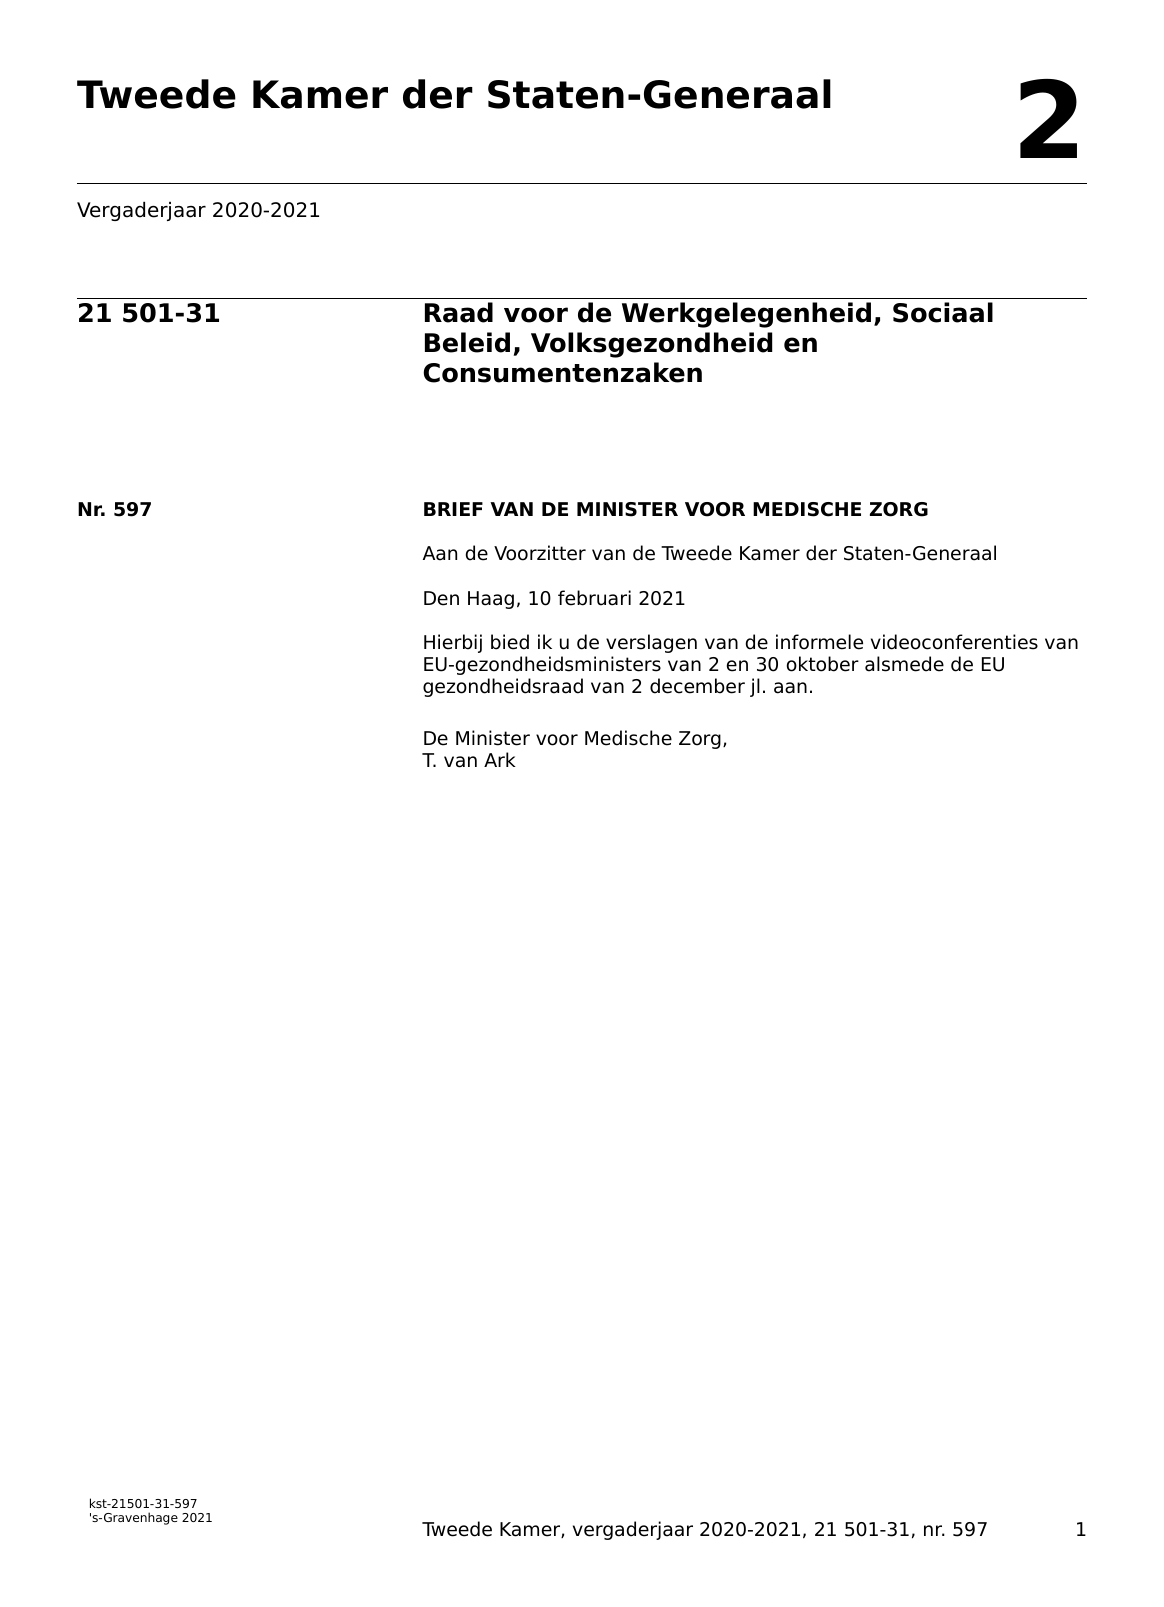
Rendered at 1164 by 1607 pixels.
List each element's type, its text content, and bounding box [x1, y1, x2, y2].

text Hierbij bied ik u de verslagen van de informele videoconferenties van EU-gezondheidsministers van 2 en 30 oktober alsmede de EU gezondheidsraad van 2 december jl. aan. [422, 632, 1087, 697]
table_header Tweede Kamer der Staten-Generaal [77, 59, 886, 183]
text Den Haag, 10 februari 2021 [422, 587, 1087, 609]
subtitle Nr. 597 BRIEF VAN DE MINISTER VOOR MEDISCHE ZORG [77, 499, 1087, 521]
text kst-21501-31-597 [88, 1497, 323, 1511]
table_header 2 [886, 59, 1087, 183]
text De Minister voor Medische Zorg, T. van Ark [422, 727, 1087, 771]
subtitle 21 501-31 Raad voor de Werkgelegenheid, Sociaal Beleid, Volksgezondheid en Consumentenzaken [77, 299, 1087, 388]
text Aan de Voorzitter van de Tweede Kamer der Staten-Generaal [422, 543, 1087, 565]
table_cell Vergaderjaar 2020-2021 [77, 184, 1087, 298]
text 's-Gravenhage 2021 [88, 1511, 323, 1525]
